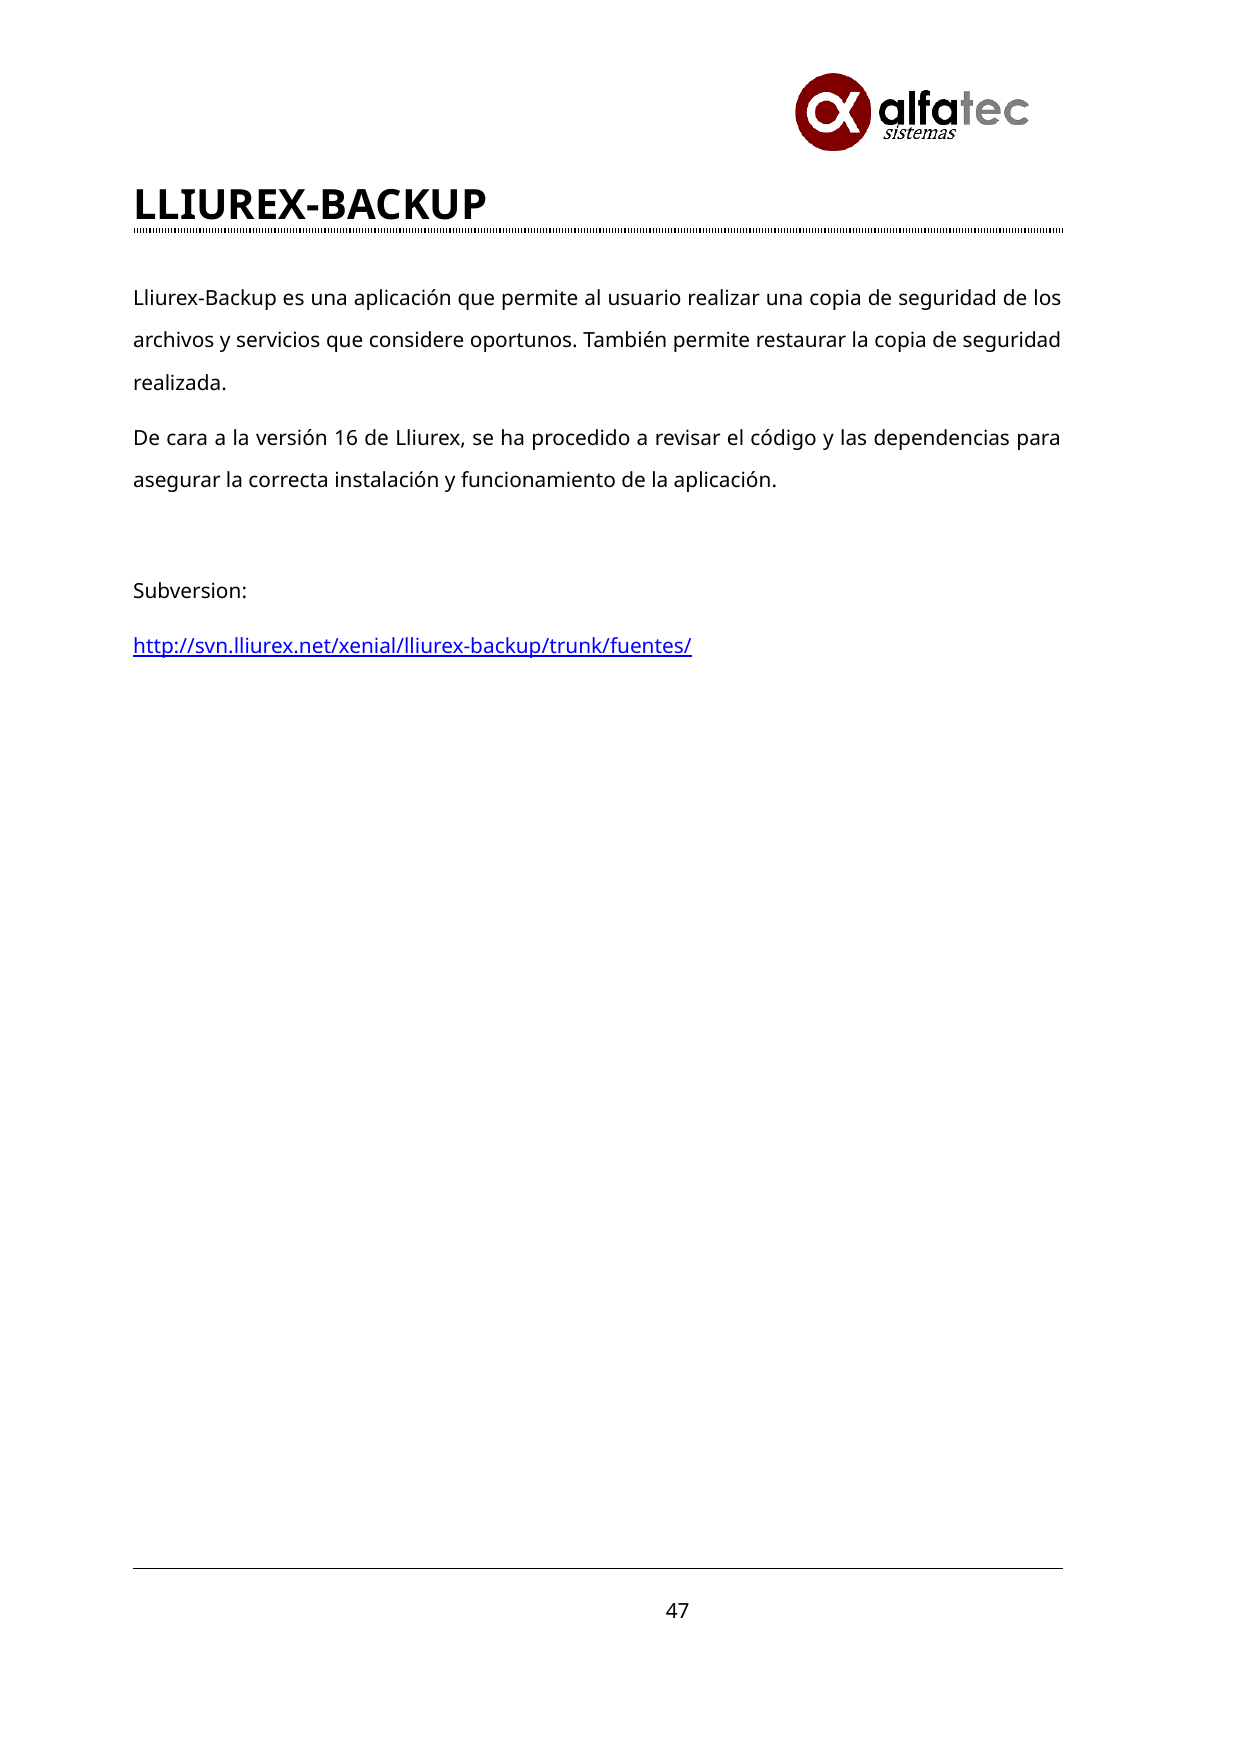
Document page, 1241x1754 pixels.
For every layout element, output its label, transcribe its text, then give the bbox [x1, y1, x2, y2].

subtitle LLIUREX-BACKUP [133, 193, 1063, 233]
text Subversion: [133, 576, 1063, 604]
picture [795, 73, 1031, 151]
text http://svn.lliurex.net/xenial/lliurex-backup/trunk/fuentes/ [133, 631, 1063, 659]
text Lliurex-Backup es una aplicación que permite al usuario realizar una copia de seguridad de los archivos y servicios que considere oportunos. También permite restaurar la copia de seguridad realizada. [133, 283, 1063, 396]
text De cara a la versión 16 de Lliurex, se ha procedido a revisar el código y las dependencias para asegurar la correcta instalación y funcionamiento de la aplicación. [133, 423, 1063, 494]
